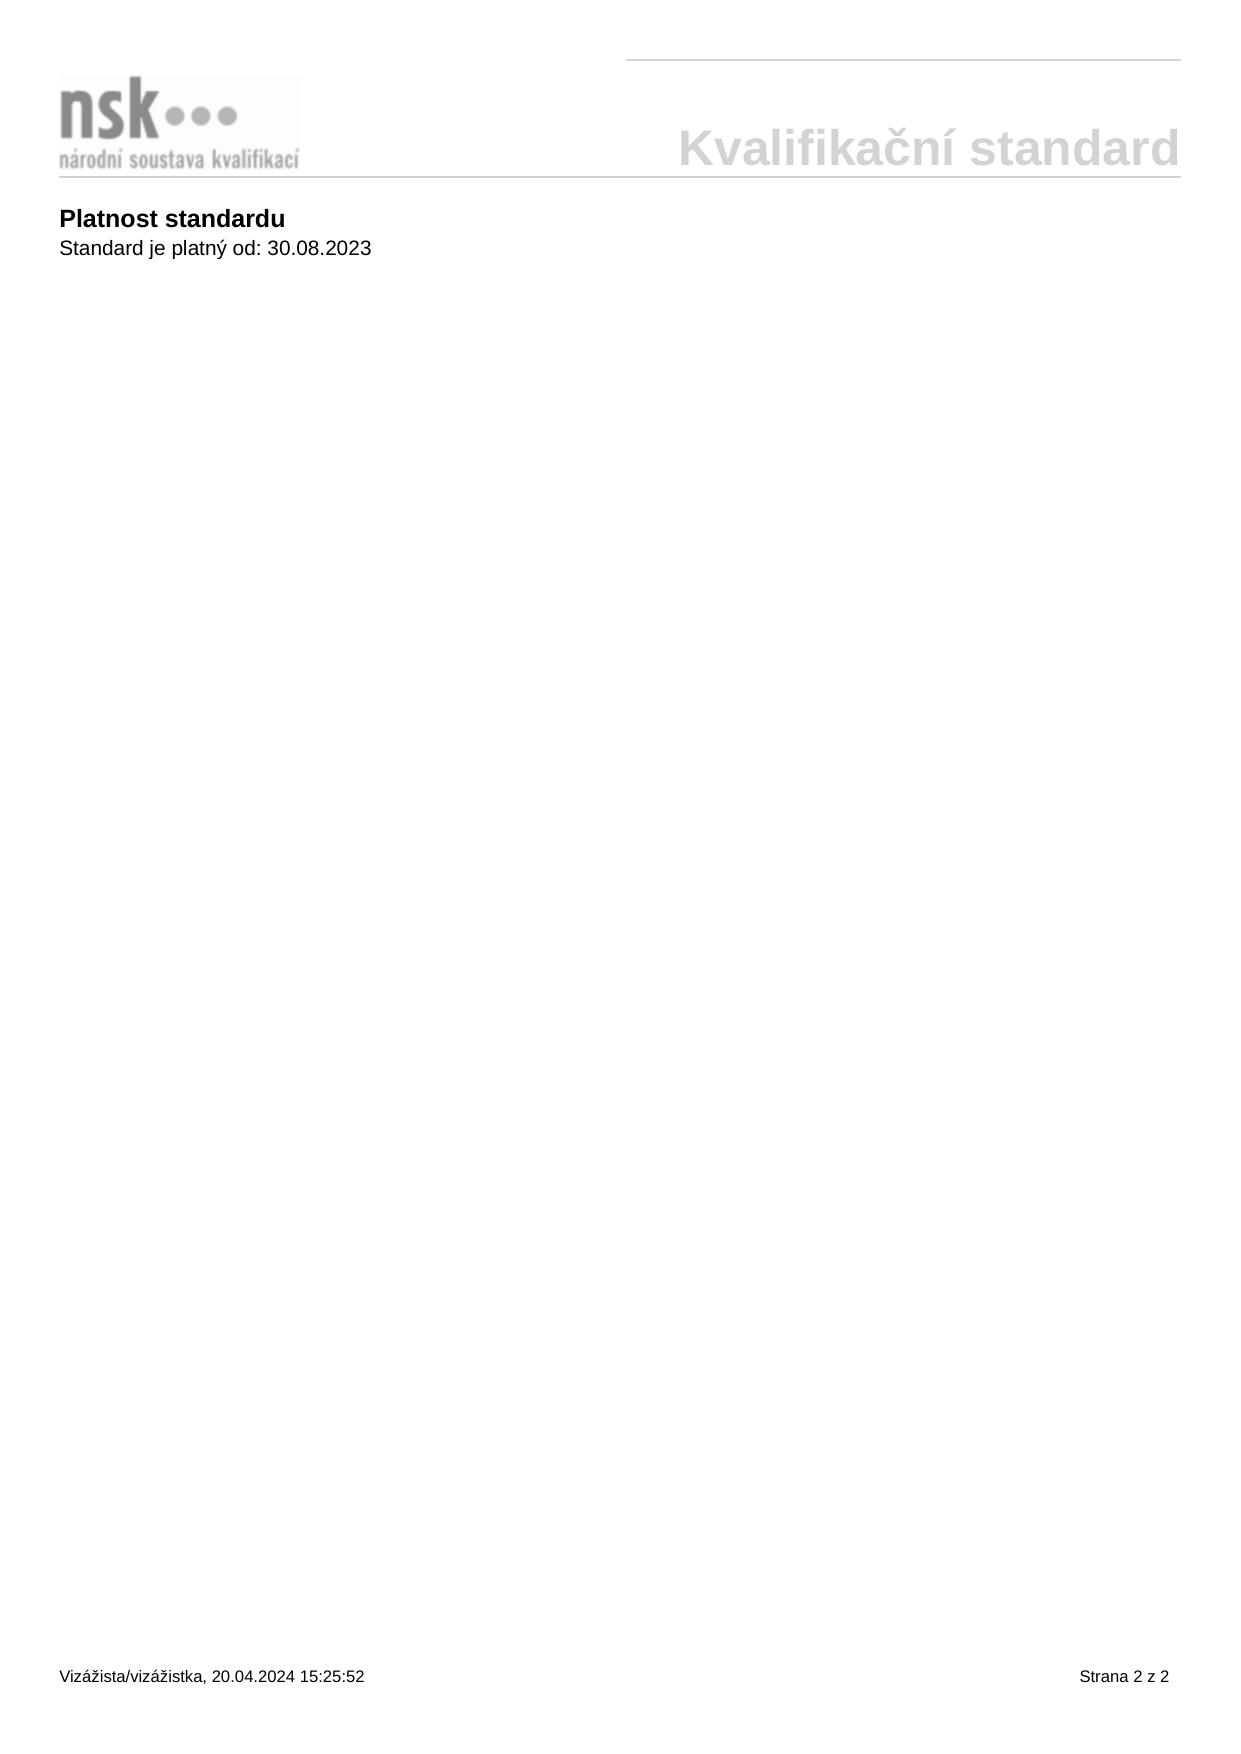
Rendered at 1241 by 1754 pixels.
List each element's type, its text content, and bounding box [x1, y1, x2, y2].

table_cell Standard je platný od: 30.08.2023 [59, 236, 1181, 259]
table_cell [484, 171, 620, 176]
table_cell [626, 859, 862, 1159]
table_cell [1093, 1159, 1169, 1409]
table_cell [484, 859, 620, 1159]
table_cell [1169, 1409, 1181, 1658]
table_cell [59, 559, 483, 859]
table_cell [1093, 859, 1169, 1159]
table_cell [59, 171, 483, 176]
table_cell [620, 259, 626, 559]
table_cell Strana 2 z 2 [862, 1658, 1169, 1694]
table_cell [626, 1159, 862, 1409]
table_cell [1169, 259, 1181, 559]
table_cell [59, 1409, 483, 1658]
table_cell [1093, 1409, 1169, 1658]
table_cell [862, 1159, 1093, 1409]
table_cell [59, 178, 1181, 194]
table_cell [862, 859, 1093, 1159]
table_cell [626, 259, 862, 559]
table_cell Kvalifikační standard [626, 61, 1181, 176]
table_cell [1093, 259, 1169, 559]
table_cell [1169, 1159, 1181, 1409]
table_cell [1169, 859, 1181, 1159]
table_cell [862, 1409, 1093, 1658]
table_cell [1093, 194, 1169, 200]
table_cell [626, 559, 862, 859]
table_cell [59, 259, 483, 559]
table_cell [862, 259, 1093, 559]
table_cell [484, 194, 620, 200]
table_cell [484, 1159, 620, 1409]
table_cell [484, 259, 620, 559]
table_cell [1169, 1658, 1181, 1694]
table_cell [1169, 559, 1181, 859]
table_cell [59, 859, 483, 1159]
table_cell [620, 859, 626, 1159]
table_cell [626, 1409, 862, 1658]
table_cell [620, 559, 626, 859]
table_cell [59, 194, 483, 200]
table_cell [1093, 559, 1169, 859]
table_cell [1169, 194, 1181, 200]
table_cell [484, 559, 620, 859]
picture [58, 59, 621, 171]
table_cell Platnost standardu [59, 200, 1181, 236]
table_cell [59, 1159, 483, 1409]
table_cell [862, 194, 1093, 200]
table_cell Vizážista/vizážistka, 20.04.2024 15:25:52 [59, 1658, 862, 1694]
table_cell [862, 559, 1093, 859]
table_cell [626, 194, 862, 200]
table_cell [620, 1409, 626, 1658]
table_cell [484, 1409, 620, 1658]
table_cell [620, 1159, 626, 1409]
table_cell [621, 59, 626, 170]
